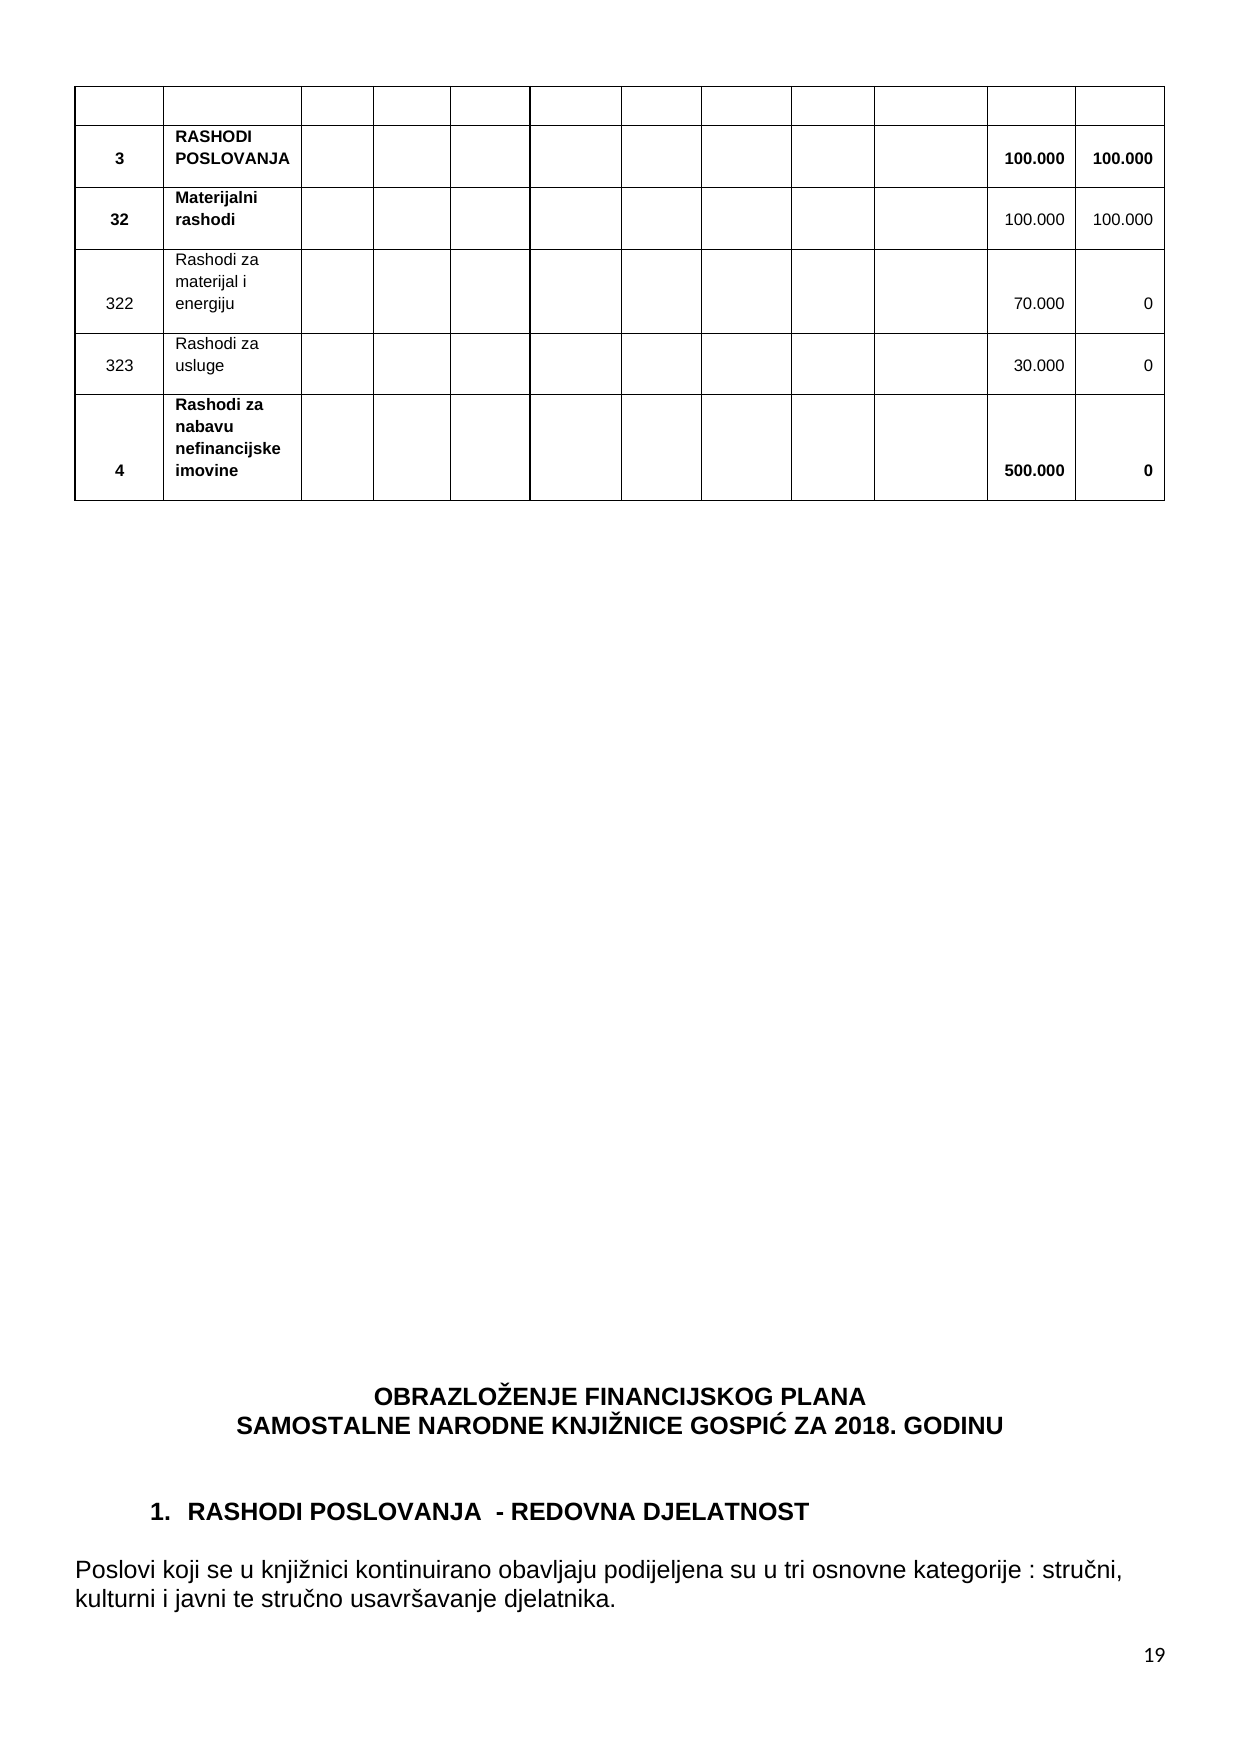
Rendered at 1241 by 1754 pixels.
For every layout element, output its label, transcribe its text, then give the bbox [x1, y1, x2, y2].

table_cell [792, 395, 874, 500]
table_cell 0 [1076, 334, 1164, 394]
table_cell 30.000 [988, 334, 1075, 394]
table_cell [622, 188, 701, 249]
table_cell [702, 87, 791, 125]
table_cell [875, 188, 987, 249]
table_cell [531, 334, 621, 394]
table_cell [374, 250, 450, 332]
table_cell [302, 188, 373, 249]
table_cell [374, 395, 450, 500]
table_cell [374, 87, 450, 125]
table_cell [702, 188, 791, 249]
table_cell [531, 188, 621, 249]
table_cell [622, 126, 701, 187]
table_cell [875, 126, 987, 187]
table_cell Materijalni rashodi [164, 188, 301, 249]
table_cell Rashodi za materijal i energiju [164, 250, 301, 332]
table_cell [702, 334, 791, 394]
table_cell 0 [1076, 395, 1164, 500]
table_cell [451, 126, 529, 187]
table_cell [988, 87, 1075, 125]
table_cell [451, 250, 529, 332]
text Poslovi koji se u knjižnici kontinuirano obavljaju podijeljena su u tri osnovne kategorije : stručni, kulturni i javni te stručno usavršavanje djelatnika. [75, 1555, 1165, 1612]
table_cell [531, 87, 621, 125]
table_cell 100.000 [1076, 126, 1164, 187]
text OBRAZLOŽENJE FINANCIJSKOG PLANA [75, 1382, 1165, 1411]
table_cell [1076, 87, 1164, 125]
table_cell 323 [76, 334, 163, 394]
table_cell [875, 87, 987, 125]
text SAMOSTALNE NARODNE KNJIŽNICE GOSPIĆ ZA 2018. GODINU [75, 1411, 1165, 1440]
table_cell 3 [76, 126, 163, 187]
table_cell [792, 334, 874, 394]
table_cell [792, 250, 874, 332]
table_cell [702, 250, 791, 332]
table_cell [451, 334, 529, 394]
table_cell [374, 126, 450, 187]
table_cell [792, 126, 874, 187]
table_cell [792, 87, 874, 125]
table_cell [302, 250, 373, 332]
table_cell [531, 250, 621, 332]
table_cell [374, 188, 450, 249]
table_cell [622, 250, 701, 332]
table_cell [76, 87, 163, 125]
table_cell [451, 188, 529, 249]
table_cell 0 [1076, 250, 1164, 332]
table_cell [531, 395, 621, 500]
table_cell Rashodi za usluge [164, 334, 301, 394]
table_cell 500.000 [988, 395, 1075, 500]
table_cell [875, 334, 987, 394]
table_cell 100.000 [988, 126, 1075, 187]
table_cell [702, 126, 791, 187]
table_cell [302, 334, 373, 394]
table_cell [531, 126, 621, 187]
table_cell 100.000 [1076, 188, 1164, 249]
table_cell 4 [76, 395, 163, 500]
table_cell [622, 395, 701, 500]
table_cell [622, 87, 701, 125]
table_cell RASHODI POSLOVANJA [164, 126, 301, 187]
table_cell [451, 395, 529, 500]
table_cell 100.000 [988, 188, 1075, 249]
table_cell [622, 334, 701, 394]
table_cell 70.000 [988, 250, 1075, 332]
table_cell [164, 87, 301, 125]
table_cell [702, 395, 791, 500]
table_cell 322 [76, 250, 163, 332]
table_cell [302, 395, 373, 500]
table_cell [302, 87, 373, 125]
list RASHODI POSLOVANJA - REDOVNA DJELATNOST [150, 1497, 1165, 1526]
table_cell 32 [76, 188, 163, 249]
table_cell [374, 334, 450, 394]
table_cell [302, 126, 373, 187]
table_cell Rashodi za nabavu nefinancijske imovine [164, 395, 301, 500]
table_cell [792, 188, 874, 249]
table_cell [875, 395, 987, 500]
table_cell [875, 250, 987, 332]
table_cell [451, 87, 529, 125]
